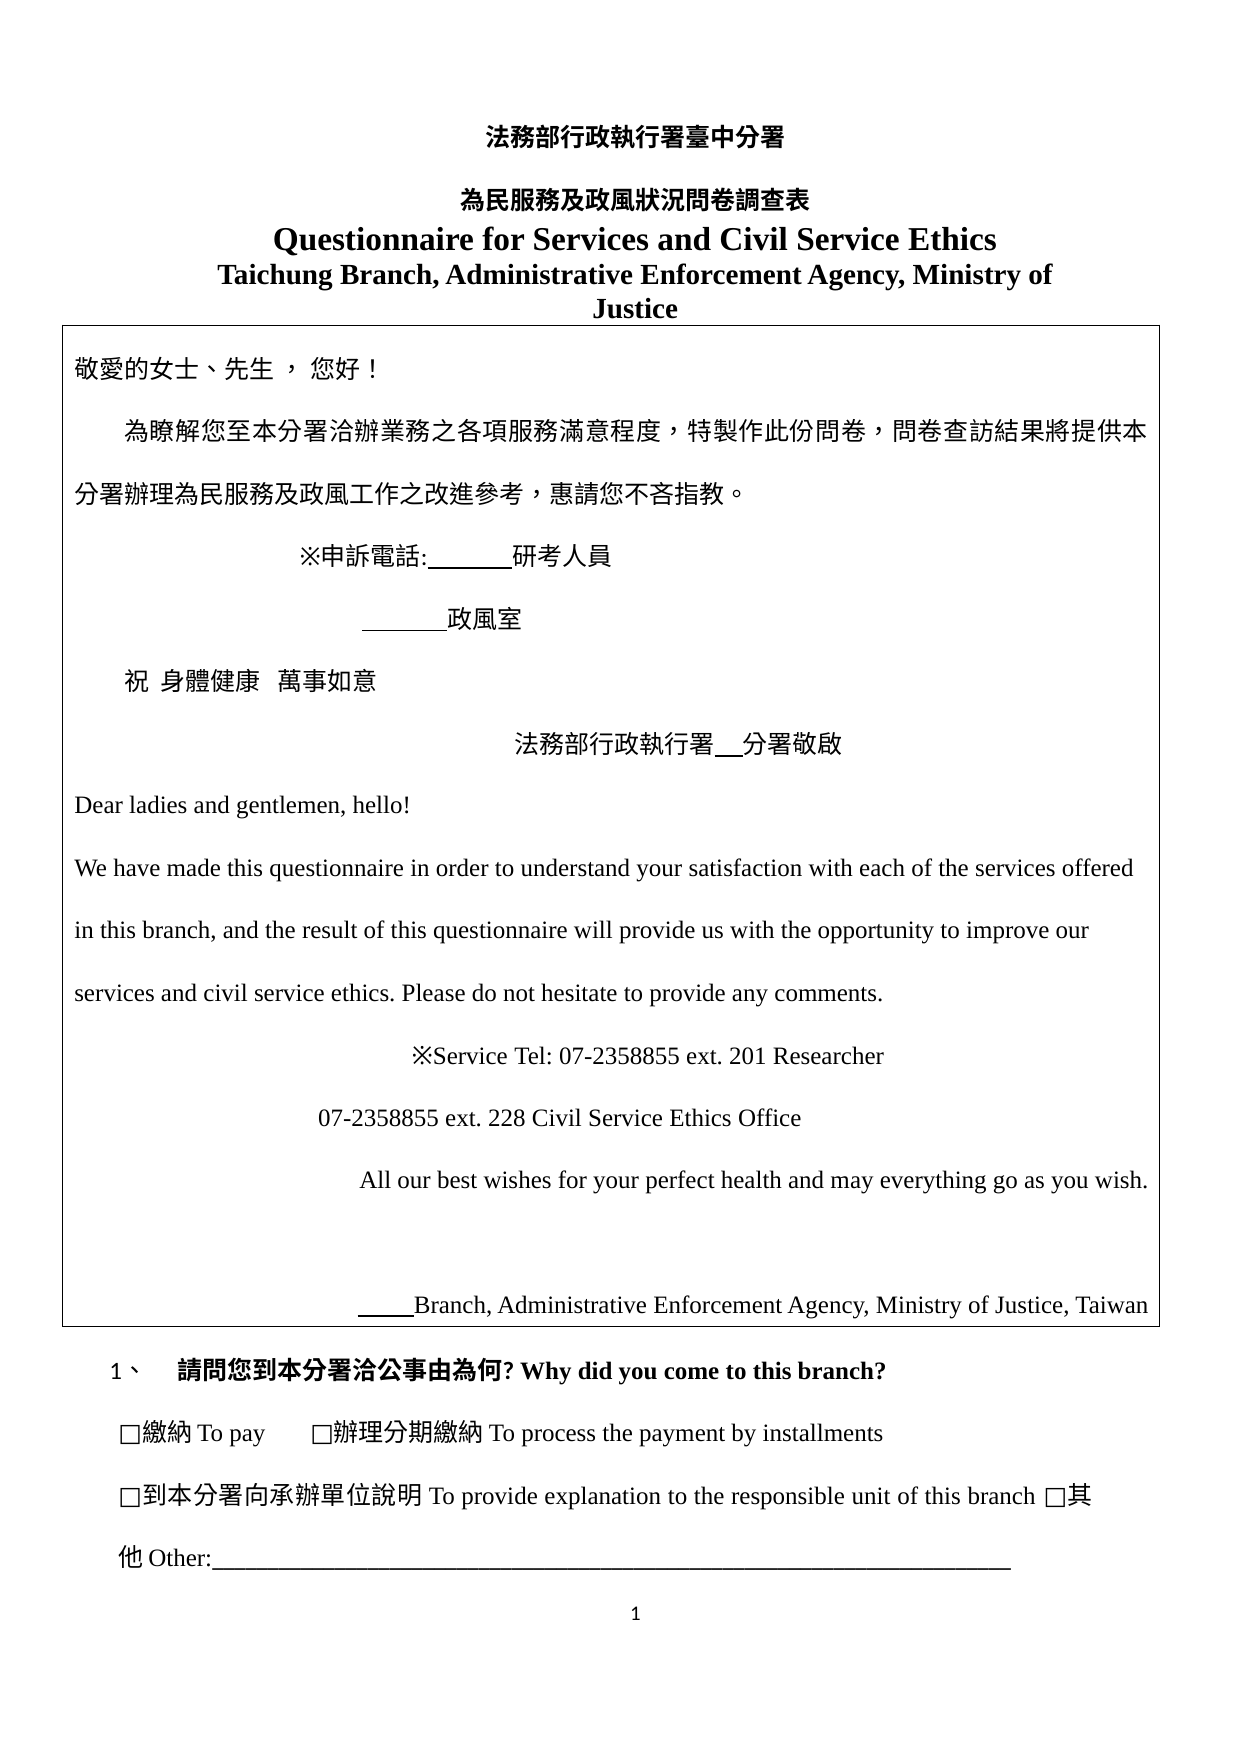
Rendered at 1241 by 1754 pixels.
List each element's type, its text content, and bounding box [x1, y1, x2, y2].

text □繳納To pay □辦理分期繳納To process the payment by installments [118, 1389, 1093, 1452]
list 請問您到本分署洽公事由為何? Why did you come to this branch? [109, 1327, 1093, 1389]
text 為民服務及政風狀況問卷調查表 [177, 157, 1093, 219]
text □到本分署向承辦單位說明To provide explanation to the responsible unit of this branch □其他Other:________________________________________________________________________ [118, 1452, 1093, 1577]
table_header 敬愛的女士、先生 ， 您好！ 為瞭解您至本分署洽辦業務之各項服務滿意程度，特製作此份問卷，問卷查訪結果將提供本分署辦理為民服務及政風工作之改進參考，惠請您不吝指教。 ※申訴電話: 研考人員 政風室 祝 身體健康 萬事如意 法務部行政執行署 分署敬啟 Dear ladies and gentlemen, hello! We have made this questionnaire in order to understand your satisfaction with each of the services offered in this branch, and the result of this questionnaire will provide us with the opportunity to improve our services and civil service ethics. Please do not hesitate to provide any comments. ※Service Tel: 07-2358855 ext. 201 Researcher 07-2358855 ext. 228 Civil Service Ethics Office All our best wishes for your perfect health and may everything go as you wish. Branch, Administrative Enforcement Agency, Ministry of Justice, Taiwan [63, 326, 1159, 1326]
text 法務部行政執行署臺中分署 [44, 94, 1093, 157]
text Questionnaire for Services and Civil Service Ethics [44, 219, 1093, 257]
text Taichung Branch, Administrative Enforcement Agency, Ministry of Justice [177, 257, 1093, 324]
